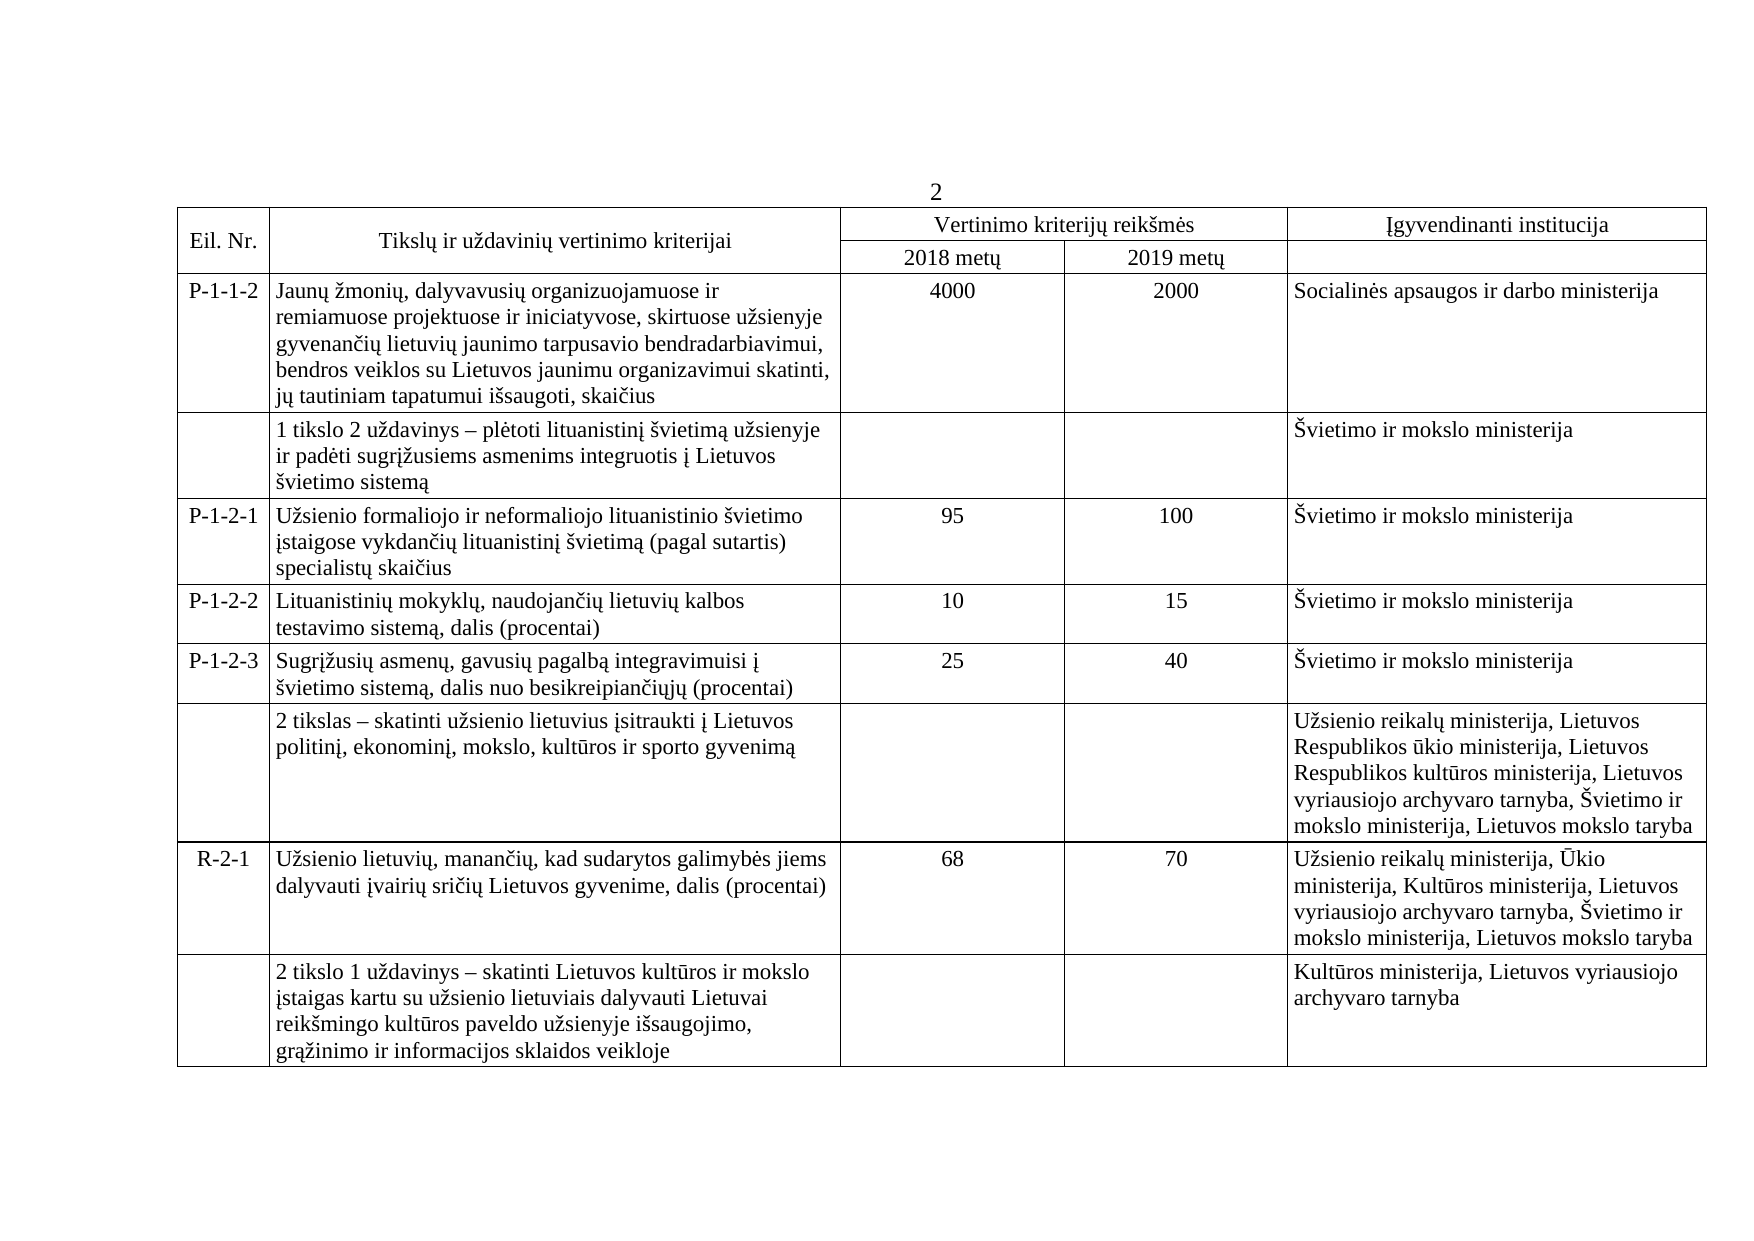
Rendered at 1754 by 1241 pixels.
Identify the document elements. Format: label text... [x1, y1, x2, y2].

table_cell [841, 704, 1064, 841]
table_cell Lituanistinių mokyklų, naudojančių lietuvių kalbos testavimo sistemą, dalis (procentai) [270, 585, 840, 643]
table_cell 68 [841, 843, 1064, 954]
table_cell 2018 metų [841, 241, 1064, 273]
table_cell R-2-1 [178, 843, 269, 954]
table_cell Užsienio reikalų ministerija, Lietuvos Respublikos ūkio ministerija, Lietuvos Respublikos kultūros ministerija, Lietuvos vyriausiojo archyvaro tarnyba, Švietimo ir mokslo ministerija, Lietuvos mokslo taryba [1288, 704, 1706, 841]
table_cell Švietimo ir mokslo ministerija [1288, 413, 1706, 498]
table_cell 2000 [1065, 274, 1287, 412]
table_cell Švietimo ir mokslo ministerija [1288, 499, 1706, 584]
table_cell 70 [1065, 843, 1287, 954]
table_cell 15 [1065, 585, 1287, 643]
table_cell 1 tikslo 2 uždavinys – plėtoti lituanistinį švietimą užsienyje ir padėti sugrįžusiems asmenims integruotis į Lietuvos švietimo sistemą [270, 413, 840, 498]
table_cell 2 tikslo 1 uždavinys – skatinti Lietuvos kultūros ir mokslo įstaigas kartu su užsienio lietuviais dalyvauti Lietuvai reikšmingo kultūros paveldo užsienyje išsaugojimo, grąžinimo ir informacijos sklaidos veikloje [270, 955, 840, 1066]
table_cell 2019 metų [1065, 241, 1287, 273]
table_cell 100 [1065, 499, 1287, 584]
table_cell [841, 955, 1064, 1066]
table_cell P-1-1-2 [178, 274, 269, 412]
table_cell [1065, 955, 1287, 1066]
table_cell 10 [841, 585, 1064, 643]
table_cell 2 tikslas – skatinti užsienio lietuvius įsitraukti į Lietuvos politinį, ekonominį, mokslo, kultūros ir sporto gyvenimą [270, 704, 840, 841]
table_header Tikslų ir uždavinių vertinimo kriterijai [270, 208, 840, 273]
table_cell [1065, 704, 1287, 841]
table_cell 95 [841, 499, 1064, 584]
table_cell Užsienio lietuvių, manančių, kad sudarytos galimybės jiems dalyvauti įvairių sričių Lietuvos gyvenime, dalis (procentai) [270, 843, 840, 954]
table_cell Švietimo ir mokslo ministerija [1288, 644, 1706, 703]
table_cell Socialinės apsaugos ir darbo ministerija [1288, 274, 1706, 412]
table_header Vertinimo kriterijų reikšmės [841, 208, 1287, 240]
table_header Eil. Nr. [178, 208, 269, 273]
table_cell 4000 [841, 274, 1064, 412]
table_cell 25 [841, 644, 1064, 703]
table_cell [178, 704, 269, 841]
table_cell P-1-2-2 [178, 585, 269, 643]
table_cell [178, 955, 269, 1066]
table_cell Užsienio formaliojo ir neformaliojo lituanistinio švietimo įstaigose vykdančių lituanistinį švietimą (pagal sutartis) specialistų skaičius [270, 499, 840, 584]
table_cell [178, 413, 269, 498]
table_cell P-1-2-1 [178, 499, 269, 584]
table_cell Sugrįžusių asmenų, gavusių pagalbą integravimuisi į švietimo sistemą, dalis nuo besikreipiančiųjų (procentai) [270, 644, 840, 703]
table_header Įgyvendinanti institucija [1288, 208, 1706, 240]
table_cell [841, 413, 1064, 498]
table_cell [1288, 241, 1706, 273]
table_cell Švietimo ir mokslo ministerija [1288, 585, 1706, 643]
table_cell Užsienio reikalų ministerija, Ūkio ministerija, Kultūros ministerija, Lietuvos vyriausiojo archyvaro tarnyba, Švietimo ir mokslo ministerija, Lietuvos mokslo taryba [1288, 843, 1706, 954]
table_cell Kultūros ministerija, Lietuvos vyriausiojo archyvaro tarnyba [1288, 955, 1706, 1066]
table_cell P-1-2-3 [178, 644, 269, 703]
table_cell 40 [1065, 644, 1287, 703]
table_cell Jaunų žmonių, dalyvavusių organizuojamuose ir remiamuose projektuose ir iniciatyvose, skirtuose užsienyje gyvenančių lietuvių jaunimo tarpusavio bendradarbiavimui, bendros veiklos su Lietuvos jaunimu organizavimui skatinti, jų tautiniam tapatumui išsaugoti, skaičius [270, 274, 840, 412]
table_cell [1065, 413, 1287, 498]
